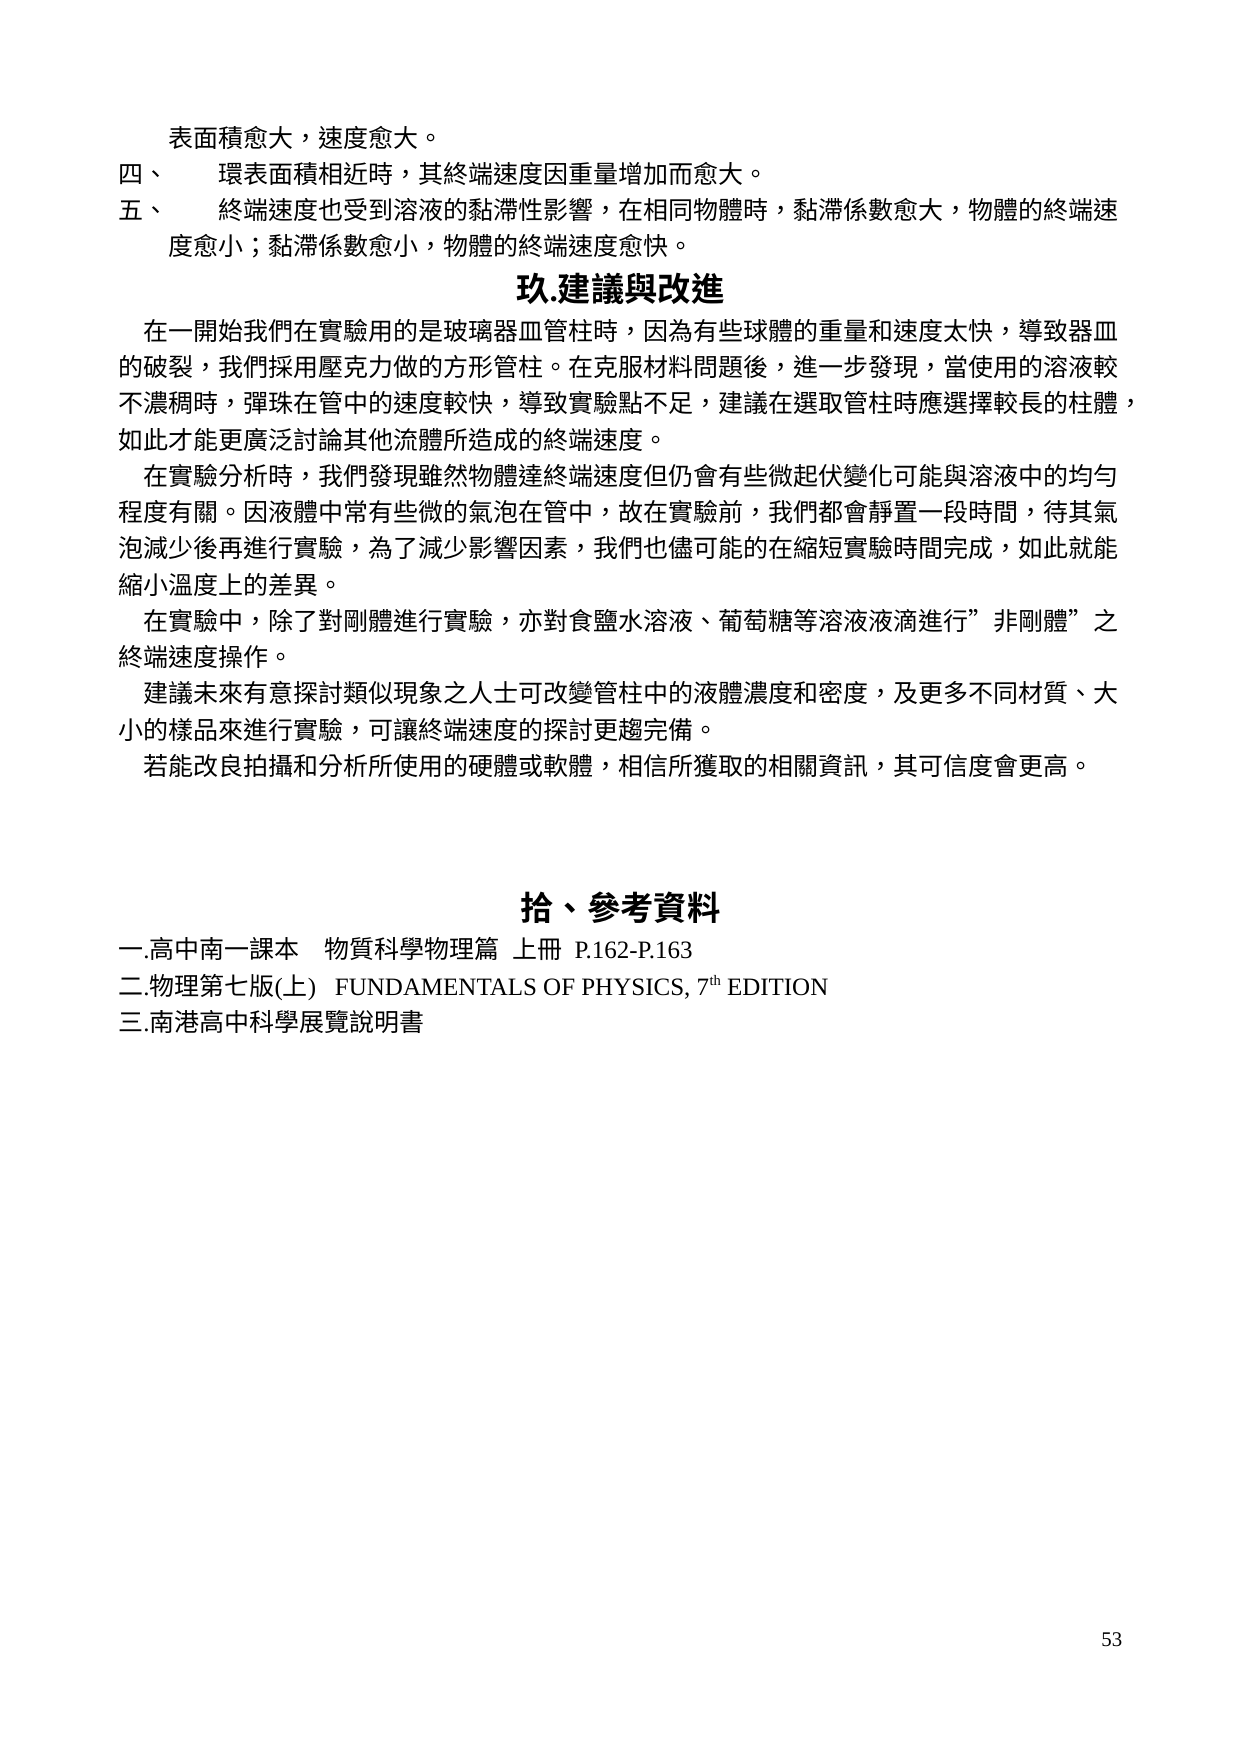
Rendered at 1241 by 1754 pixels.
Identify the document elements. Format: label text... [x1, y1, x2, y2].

list 終端速度也受到溶液的黏滯性影響，在相同物體時，黏滯係數愈大，物體的終端速度愈小；黏滯係數愈小，物體的終端速度愈快。 [118, 191, 1122, 263]
text 建議未來有意探討類似現象之人士可改變管柱中的液體濃度和密度，及更多不同材質、大小的樣品來進行實驗，可讓終端速度的探討更趨完備。 [118, 674, 1122, 746]
text 在實驗分析時，我們發現雖然物體達終端速度但仍會有些微起伏變化可能與溶液中的均勻程度有關。因液體中常有些微的氣泡在管中，故在實驗前，我們都會靜置一段時間，待其氣泡減少後再進行實驗，為了減少影響因素，我們也儘可能的在縮短實驗時間完成，如此就能縮小溫度上的差異。 [118, 456, 1122, 601]
list 環表面積相近時，其終端速度因重量增加而愈大。 [118, 154, 1122, 191]
text 在一開始我們在實驗用的是玻璃器皿管柱時，因為有些球體的重量和速度太快，導致器皿的破裂，我們採用壓克力做的方形管柱。在克服材料問題後，進一步發現，當使用的溶液較不濃稠時，彈珠在管中的速度較快，導致實驗點不足，建議在選取管柱時應選擇較長的柱體，如此才能更廣泛討論其他流體所造成的終端速度。 [118, 311, 1122, 456]
text 玖.建議與改進 [118, 263, 1122, 311]
list 表面積愈大，速度愈大。 [118, 118, 1122, 154]
text 二.物理第七版(上) FUNDAMENTALS OF PHYSICS, 7th EDITION [118, 966, 1122, 1002]
text 若能改良拍攝和分析所使用的硬體或軟體，相信所獲取的相關資訊，其可信度會更高。 [118, 746, 1122, 783]
text 在實驗中，除了對剛體進行實驗，亦對食鹽水溶液、葡萄糖等溶液液滴進行”非剛體”之終端速度操作。 [118, 601, 1122, 674]
text 拾、參考資料 [118, 882, 1122, 930]
text 一.高中南一課本 物質科學物理篇 上冊 P.162-P.163 [118, 930, 1122, 966]
text 三.南港高中科學展覽說明書 [118, 1002, 1122, 1039]
